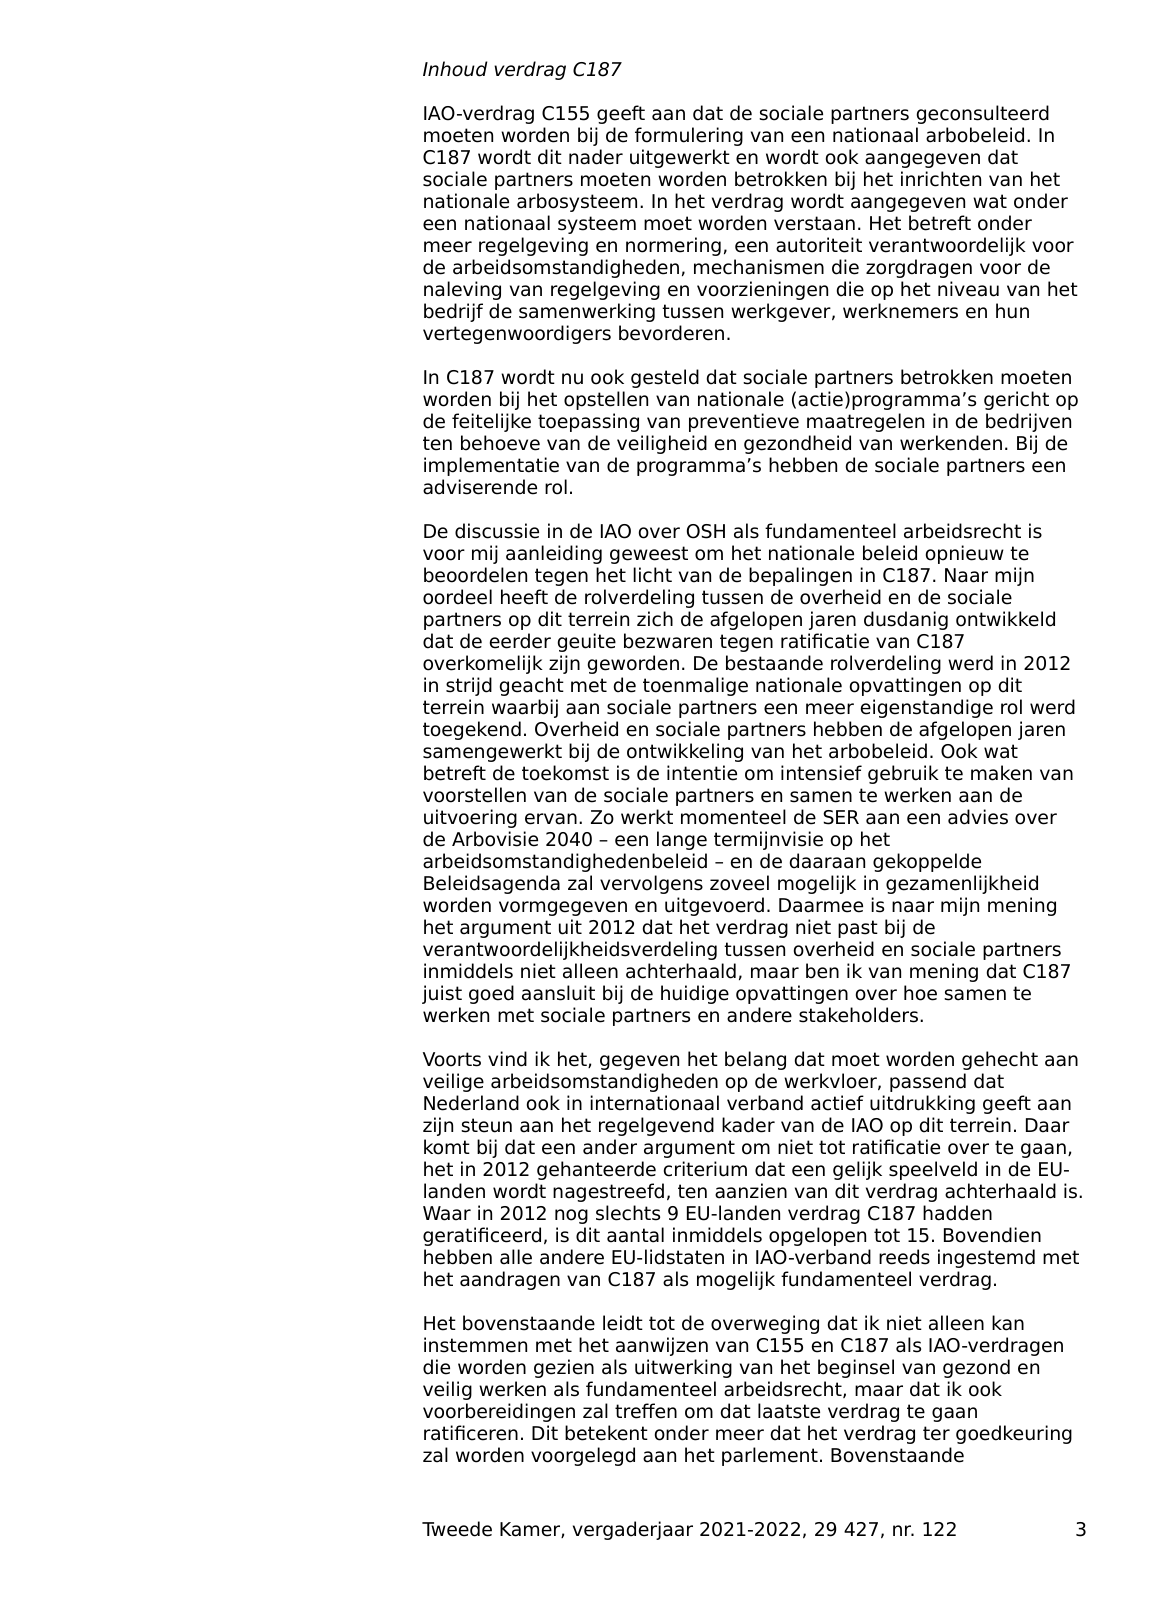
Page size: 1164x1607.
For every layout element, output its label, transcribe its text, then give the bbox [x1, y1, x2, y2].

subtitle Inhoud verdrag C187 [422, 59, 1087, 81]
text Voorts vind ik het, gegeven het belang dat moet worden gehecht aan veilige arbeidsomstandigheden op de werkvloer, passend dat Nederland ook in internationaal verband actief uitdrukking geeft aan zijn steun aan het regelgevend kader van de IAO op dit terrein. Daar komt bij dat een ander argument om niet tot ratificatie over te gaan, het in 2012 gehanteerde criterium dat een gelijk speelveld in de EU-landen wordt nagestreefd, ten aanzien van dit verdrag achterhaald is. Waar in 2012 nog slechts 9 EU-landen verdrag C187 hadden geratificeerd, is dit aantal inmiddels opgelopen tot 15. Bovendien hebben alle andere EU-lidstaten in IAO-verband reeds ingestemd met het aandragen van C187 als mogelijk fundamenteel verdrag. [422, 1049, 1087, 1291]
text In C187 wordt nu ook gesteld dat sociale partners betrokken moeten worden bij het opstellen van nationale (actie)programma’s gericht op de feitelijke toepassing van preventieve maatregelen in de bedrijven ten behoeve van de veiligheid en gezondheid van werkenden. Bij de implementatie van de programma’s hebben de sociale partners een adviserende rol. [422, 367, 1087, 499]
text IAO-verdrag C155 geeft aan dat de sociale partners geconsulteerd moeten worden bij de formulering van een nationaal arbobeleid. In C187 wordt dit nader uitgewerkt en wordt ook aangegeven dat sociale partners moeten worden betrokken bij het inrichten van het nationale arbosysteem. In het verdrag wordt aangegeven wat onder een nationaal systeem moet worden verstaan. Het betreft onder meer regelgeving en normering, een autoriteit verantwoordelijk voor de arbeidsomstandigheden, mechanismen die zorgdragen voor de naleving van regelgeving en voorzieningen die op het niveau van het bedrijf de samenwerking tussen werkgever, werknemers en hun vertegenwoordigers bevorderen. [422, 103, 1087, 345]
text De discussie in de IAO over OSH als fundamenteel arbeidsrecht is voor mij aanleiding geweest om het nationale beleid opnieuw te beoordelen tegen het licht van de bepalingen in C187. Naar mijn oordeel heeft de rolverdeling tussen de overheid en de sociale partners op dit terrein zich de afgelopen jaren dusdanig ontwikkeld dat de eerder geuite bezwaren tegen ratificatie van C187 overkomelijk zijn geworden. De bestaande rolverdeling werd in 2012 in strijd geacht met de toenmalige nationale opvattingen op dit terrein waarbij aan sociale partners een meer eigenstandige rol werd toegekend. Overheid en sociale partners hebben de afgelopen jaren samengewerkt bij de ontwikkeling van het arbobeleid. Ook wat betreft de toekomst is de intentie om intensief gebruik te maken van voorstellen van de sociale partners en samen te werken aan de uitvoering ervan. Zo werkt momenteel de SER aan een advies over de Arbovisie 2040 – een lange termijnvisie op het arbeidsomstandighedenbeleid – en de daaraan gekoppelde Beleidsagenda zal vervolgens zoveel mogelijk in gezamenlijkheid worden vormgegeven en uitgevoerd. Daarmee is naar mijn mening het argument uit 2012 dat het verdrag niet past bij de verantwoordelijkheidsverdeling tussen overheid en sociale partners inmiddels niet alleen achterhaald, maar ben ik van mening dat C187 juist goed aansluit bij de huidige opvattingen over hoe samen te werken met sociale partners en andere stakeholders. [422, 521, 1087, 1027]
text Het bovenstaande leidt tot de overweging dat ik niet alleen kan instemmen met het aanwijzen van C155 en C187 als IAO-verdragen die worden gezien als uitwerking van het beginsel van gezond en veilig werken als fundamenteel arbeidsrecht, maar dat ik ook voorbereidingen zal treffen om dat laatste verdrag te gaan ratificeren. Dit betekent onder meer dat het verdrag ter goedkeuring zal worden voorgelegd aan het parlement. Bovenstaande [422, 1313, 1087, 1467]
